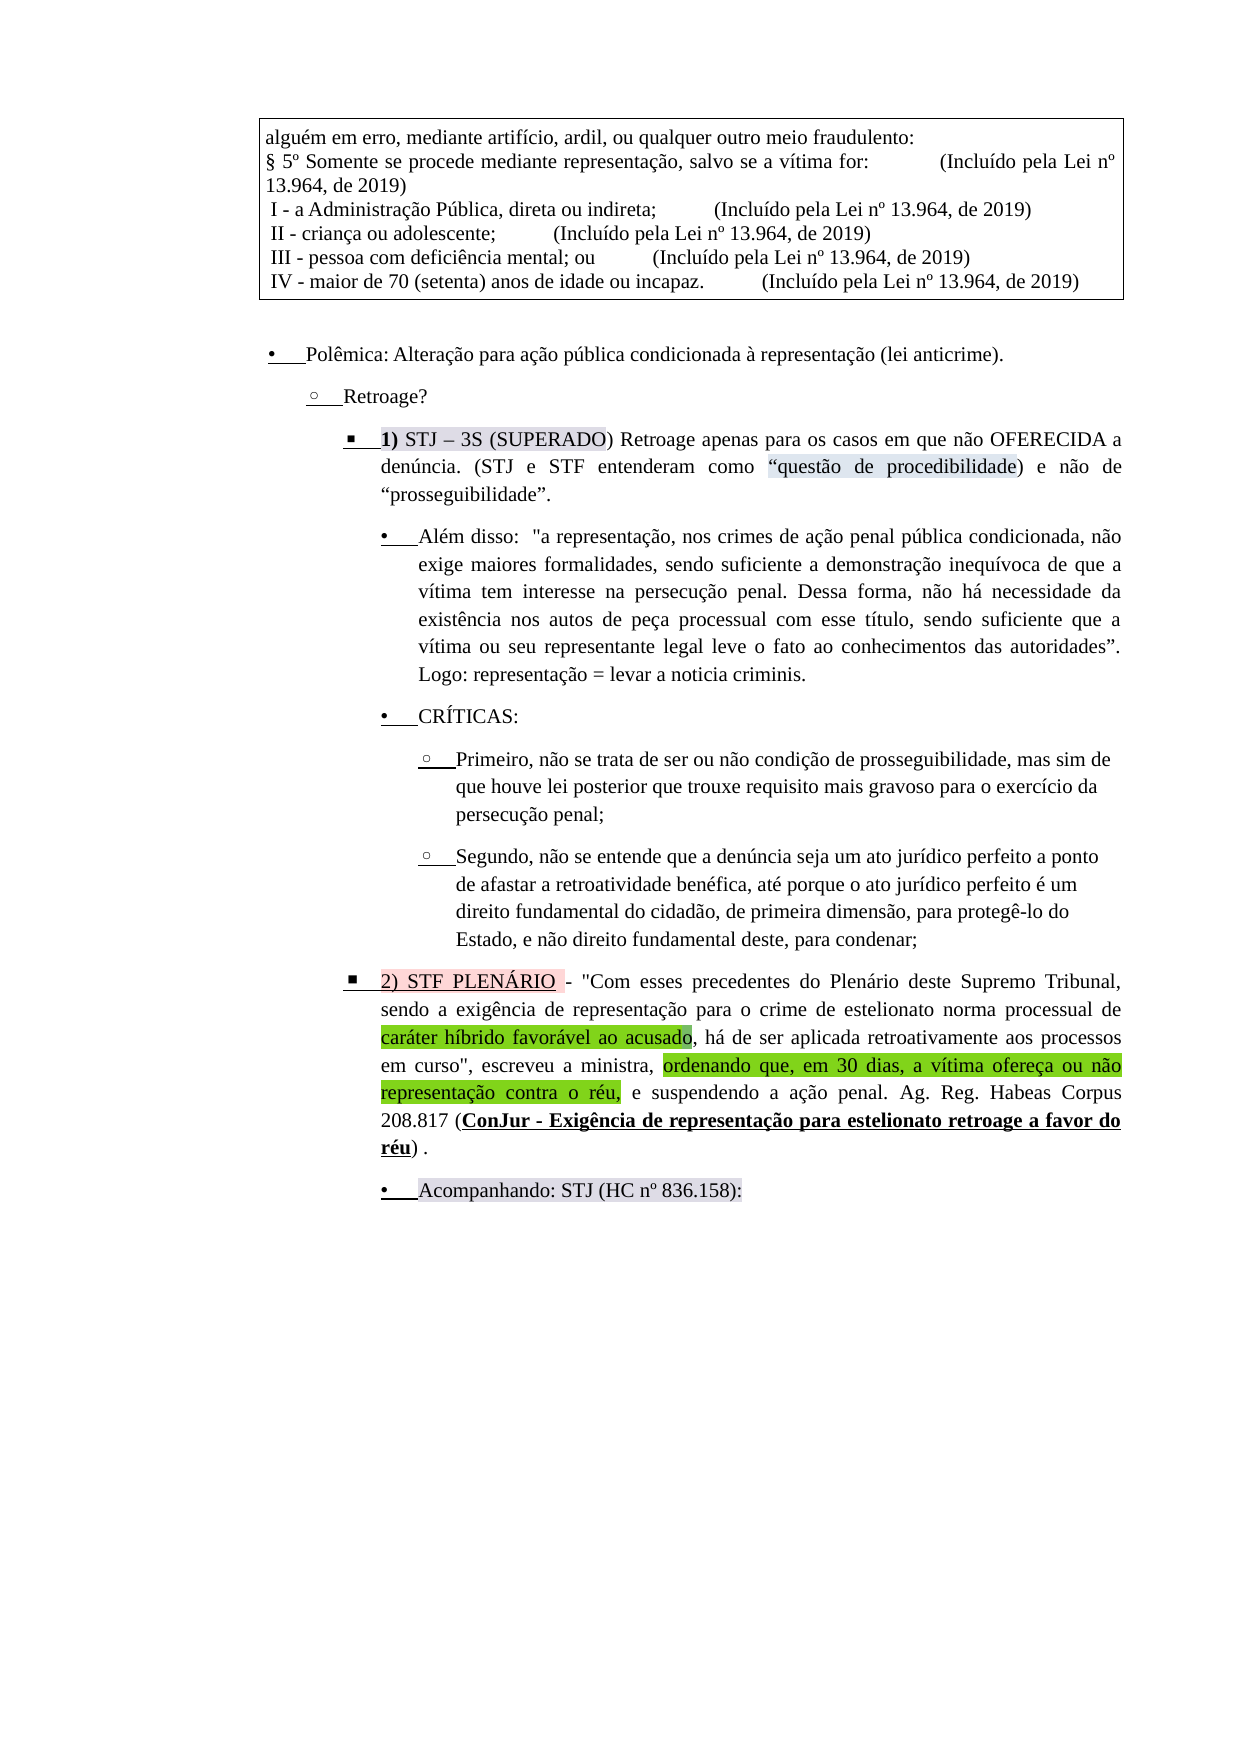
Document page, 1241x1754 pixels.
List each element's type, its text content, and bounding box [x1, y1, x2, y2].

list Polêmica: Alteração para ação pública condicionada à representação (lei anticrime). [268, 342, 1122, 366]
list Acompanhando: STJ (HC nº 836.158): [381, 1177, 1122, 1202]
table_header alguém em erro, mediante artifício, ardil, ou qualquer outro meio fraudulento: § 5º Somente se procede mediante representação, salvo se a vítima for: (Incluído pela Lei nº 13.964, de 2019) I - a Administração Pública, direta ou indireta; (Incluído pela Lei nº 13.964, de 2019) II - criança ou adolescente; (Incluído pela Lei nº 13.964, de 2019) III - pessoa com deficiência mental; ou (Incluído pela Lei nº 13.964, de 2019) IV - maior de 70 (setenta) anos de idade ou incapaz. (Incluído pela Lei nº 13.964, de 2019) [260, 119, 1123, 299]
list 2) STF PLENÁRIO - "Com esses precedentes do Plenário deste Supremo Tribunal, sendo a exigência de representação para o crime de estelionato norma processual de caráter híbrido favorável ao acusado, há de ser aplicada retroativamente aos processos em curso", escreveu a ministra, ordenando que, em 30 dias, a vítima ofereça ou não representação contra o réu, e suspendendo a ação penal. Ag. Reg. Habeas Corpus 208.817 (ConJur - Exigência de representação para estelionato retroage a favor do réu) . [343, 969, 1122, 1159]
list Além disso: "a representação, nos crimes de ação penal pública condicionada, não exige maiores formalidades, sendo suficiente a demonstração inequívoca de que a vítima tem interesse na persecução penal. Dessa forma, não há necessidade da existência nos autos de peça processual com esse título, sendo suficiente que a vítima ou seu representante legal leve o fato ao conhecimentos das autoridades”. Logo: representação = levar a noticia criminis. [381, 524, 1122, 686]
list Segundo, não se entende que a denúncia seja um ato jurídico perfeito a ponto de afastar a retroatividade benéfica, até porque o ato jurídico perfeito é um direito fundamental do cidadão, de primeira dimensão, para protegê-lo do Estado, e não direito fundamental deste, para condenar; [418, 844, 1122, 951]
list 1) STJ – 3S (SUPERADO) Retroage apenas para os casos em que não OFERECIDA a denúncia. (STJ e STF entenderam como “questão de procedibilidade) e não de “prosseguibilidade”. [343, 427, 1122, 506]
list Primeiro, não se trata de ser ou não condição de prosseguibilidade, mas sim de que houve lei posterior que trouxe requisito mais gravoso para o exercício da persecução penal; [418, 746, 1122, 826]
list CRÍTICAS: [381, 704, 1122, 728]
list Retroage? [306, 384, 1122, 408]
